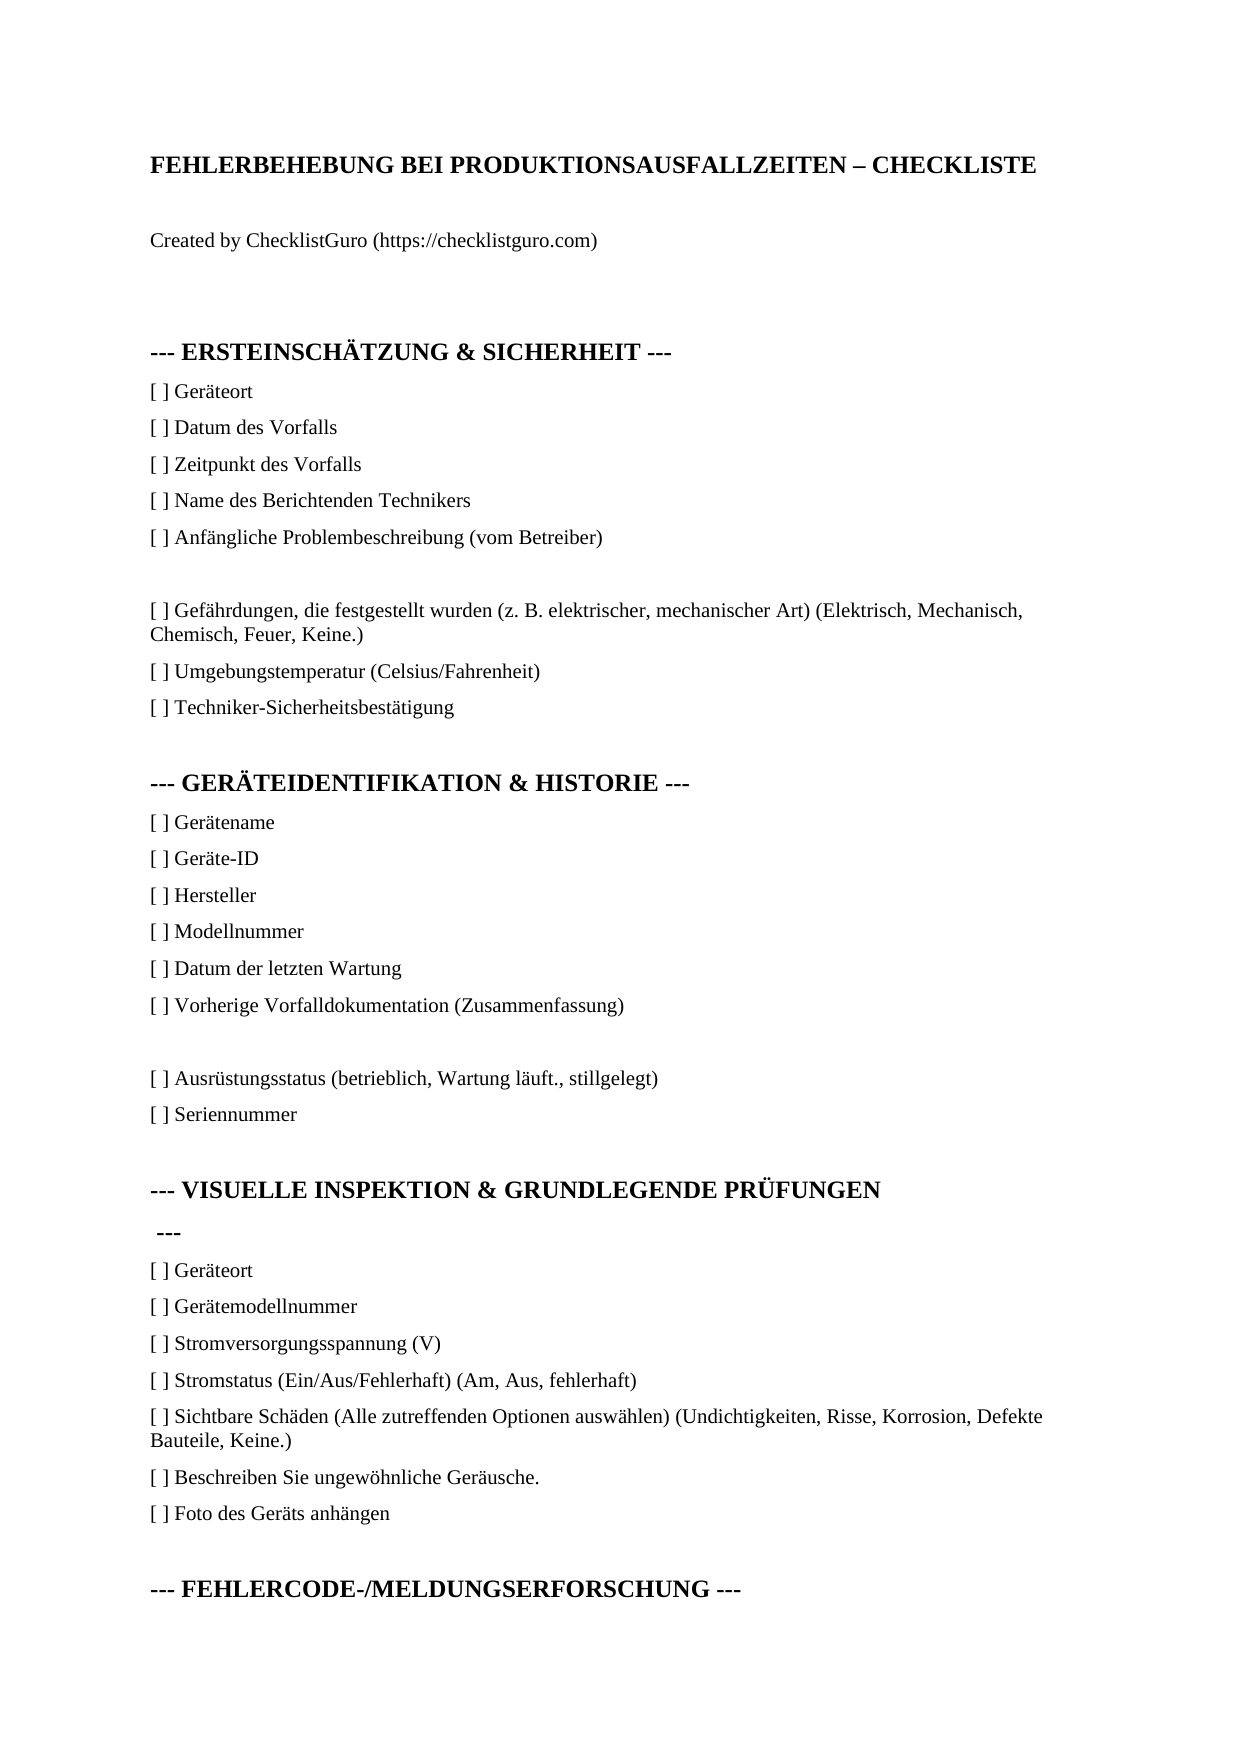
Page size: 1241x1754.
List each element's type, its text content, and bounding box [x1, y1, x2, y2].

text [ ] Modellnummer [150, 919, 1090, 943]
text [ ] Stromversorgungsspannung (V) [150, 1331, 1090, 1355]
text [ ] Name des Berichtenden Technikers [150, 488, 1090, 512]
text [ ] Gefährdungen, die festgestellt wurden (z. B. elektrischer, mechanischer Art) (Elektrisch, Mechanisch, Chemisch, Feuer, Keine.) [150, 598, 1090, 646]
text [ ] Foto des Geräts anhängen [150, 1501, 1090, 1525]
text [ ] Techniker-Sicherheitsbestätigung [150, 695, 1090, 719]
text [ ] Ausrüstungsstatus (betrieblich, Wartung läuft., stillgelegt) [150, 1066, 1090, 1090]
text [ ] Seriennummer [150, 1102, 1090, 1126]
text [ ] Gerätemodellnummer [150, 1294, 1090, 1318]
text Created by ChecklistGuro (https://checklistguro.com) [150, 228, 1090, 252]
text [ ] Hersteller [150, 883, 1090, 907]
text [ ] Datum der letzten Wartung [150, 956, 1090, 980]
text [ ] Stromstatus (Ein/Aus/Fehlerhaft) (Am, Aus, fehlerhaft) [150, 1367, 1090, 1392]
text --- GERÄTEIDENTIFIKATION & HISTORIE --- [150, 768, 1090, 797]
text [ ] Geräte-ID [150, 846, 1090, 870]
text [ ] Gerätename [150, 810, 1090, 834]
text --- VISUELLE INSPEKTION & GRUNDLEGENDE PRÜFUNGEN [150, 1175, 1090, 1204]
text [ ] Beschreiben Sie ungewöhnliche Geräusche. [150, 1465, 1090, 1489]
text [ ] Umgebungstemperatur (Celsius/Fahrenheit) [150, 659, 1090, 683]
text [ ] Zeitpunkt des Vorfalls [150, 452, 1090, 476]
text FEHLERBEHEBUNG BEI PRODUKTIONSAUSFALLZEITEN – CHECKLISTE [150, 150, 1090, 179]
text [ ] Anfängliche Problembeschreibung (vom Betreiber) [150, 525, 1090, 549]
text [ ] Geräteort [150, 379, 1090, 403]
text --- FEHLERCODE-/MELDUNGSERFORSCHUNG --- [150, 1574, 1090, 1603]
text [ ] Datum des Vorfalls [150, 415, 1090, 439]
text [ ] Vorherige Vorfalldokumentation (Zusammenfassung) [150, 992, 1090, 1017]
text --- [150, 1217, 1090, 1245]
text [ ] Geräteort [150, 1258, 1090, 1282]
text --- ERSTEINSCHÄTZUNG & SICHERHEIT --- [150, 337, 1090, 366]
text [ ] Sichtbare Schäden (Alle zutreffenden Optionen auswählen) (Undichtigkeiten, Risse, Korrosion, Defekte Bauteile, Keine.) [150, 1404, 1090, 1452]
